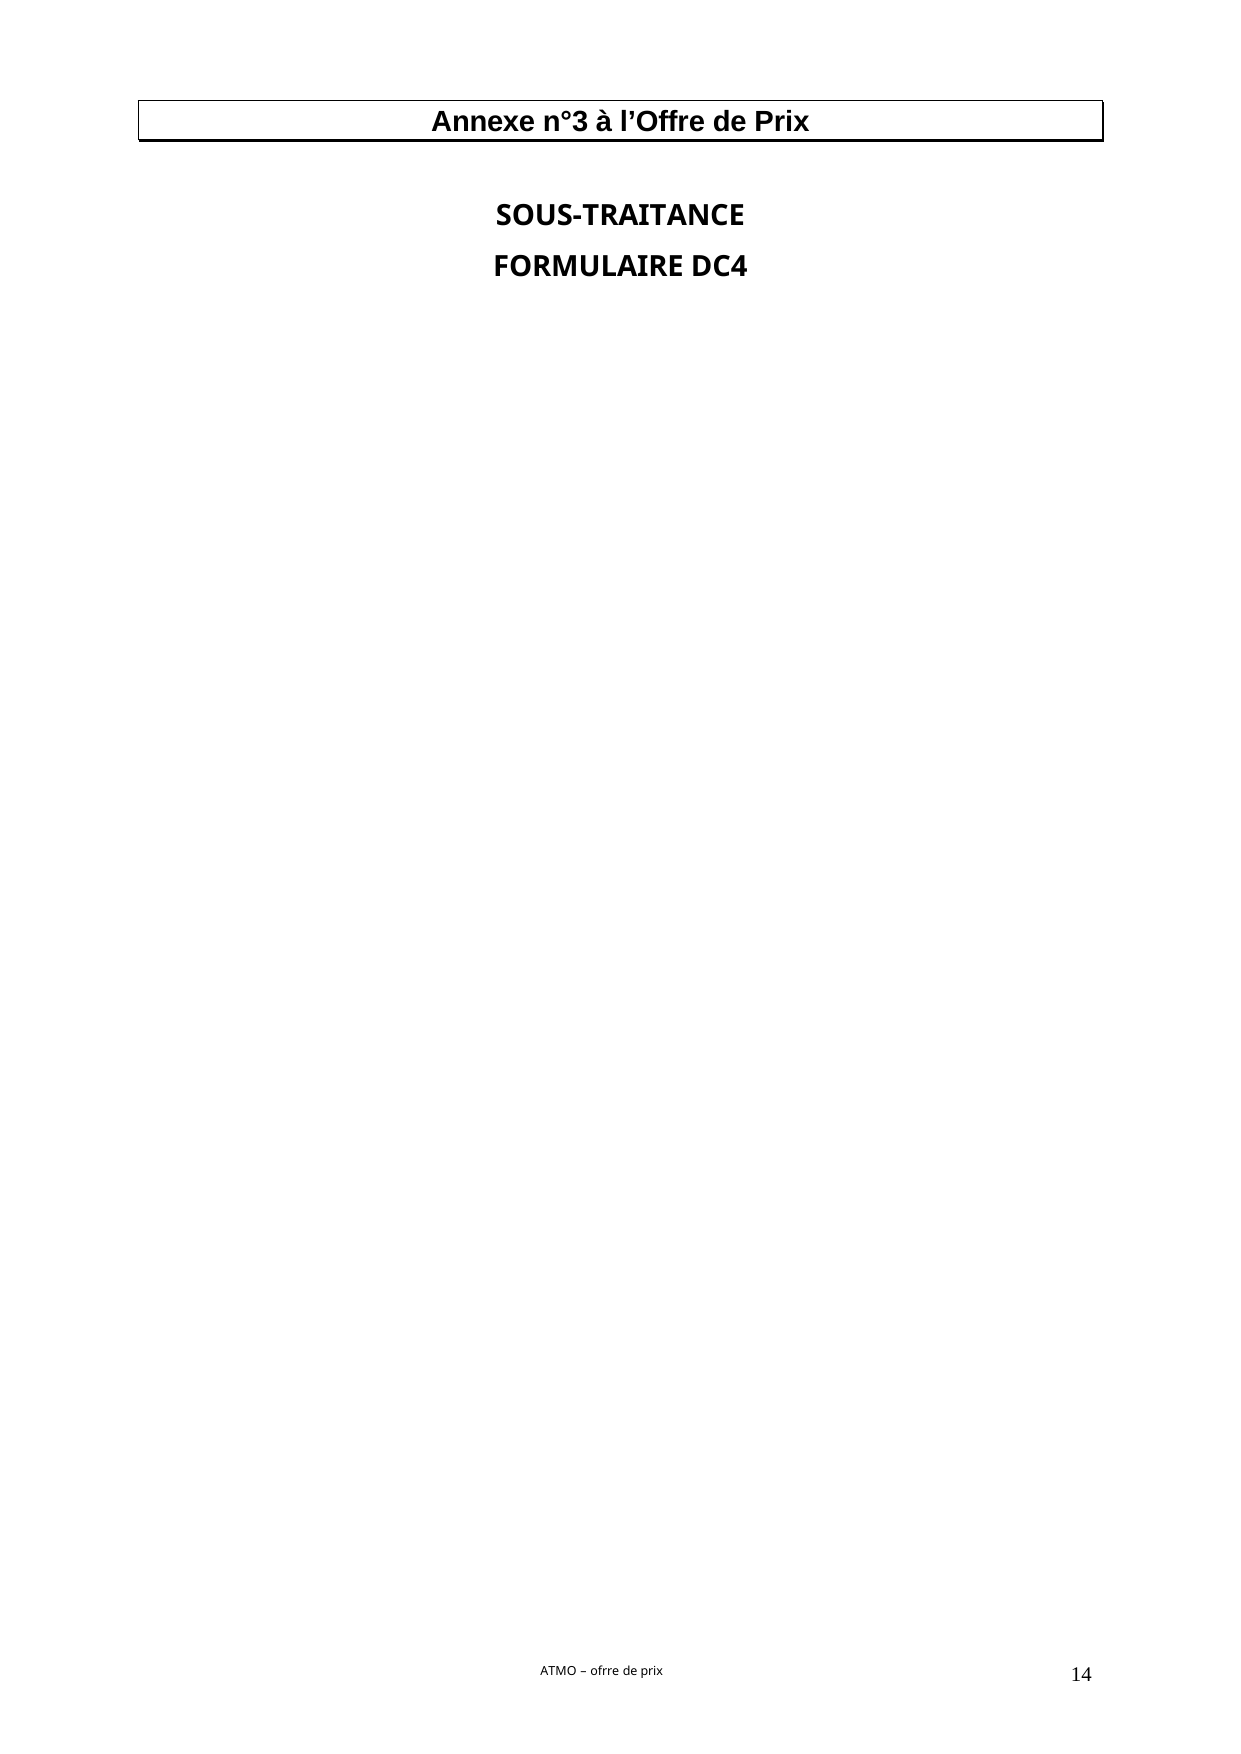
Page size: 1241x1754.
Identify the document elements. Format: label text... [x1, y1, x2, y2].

text FORMULAIRE DC4 [147, 245, 1093, 285]
text SOUS-TRAITANCE [147, 194, 1093, 233]
text Annexe n°3 à l’Offre de Prix [139, 101, 1102, 139]
